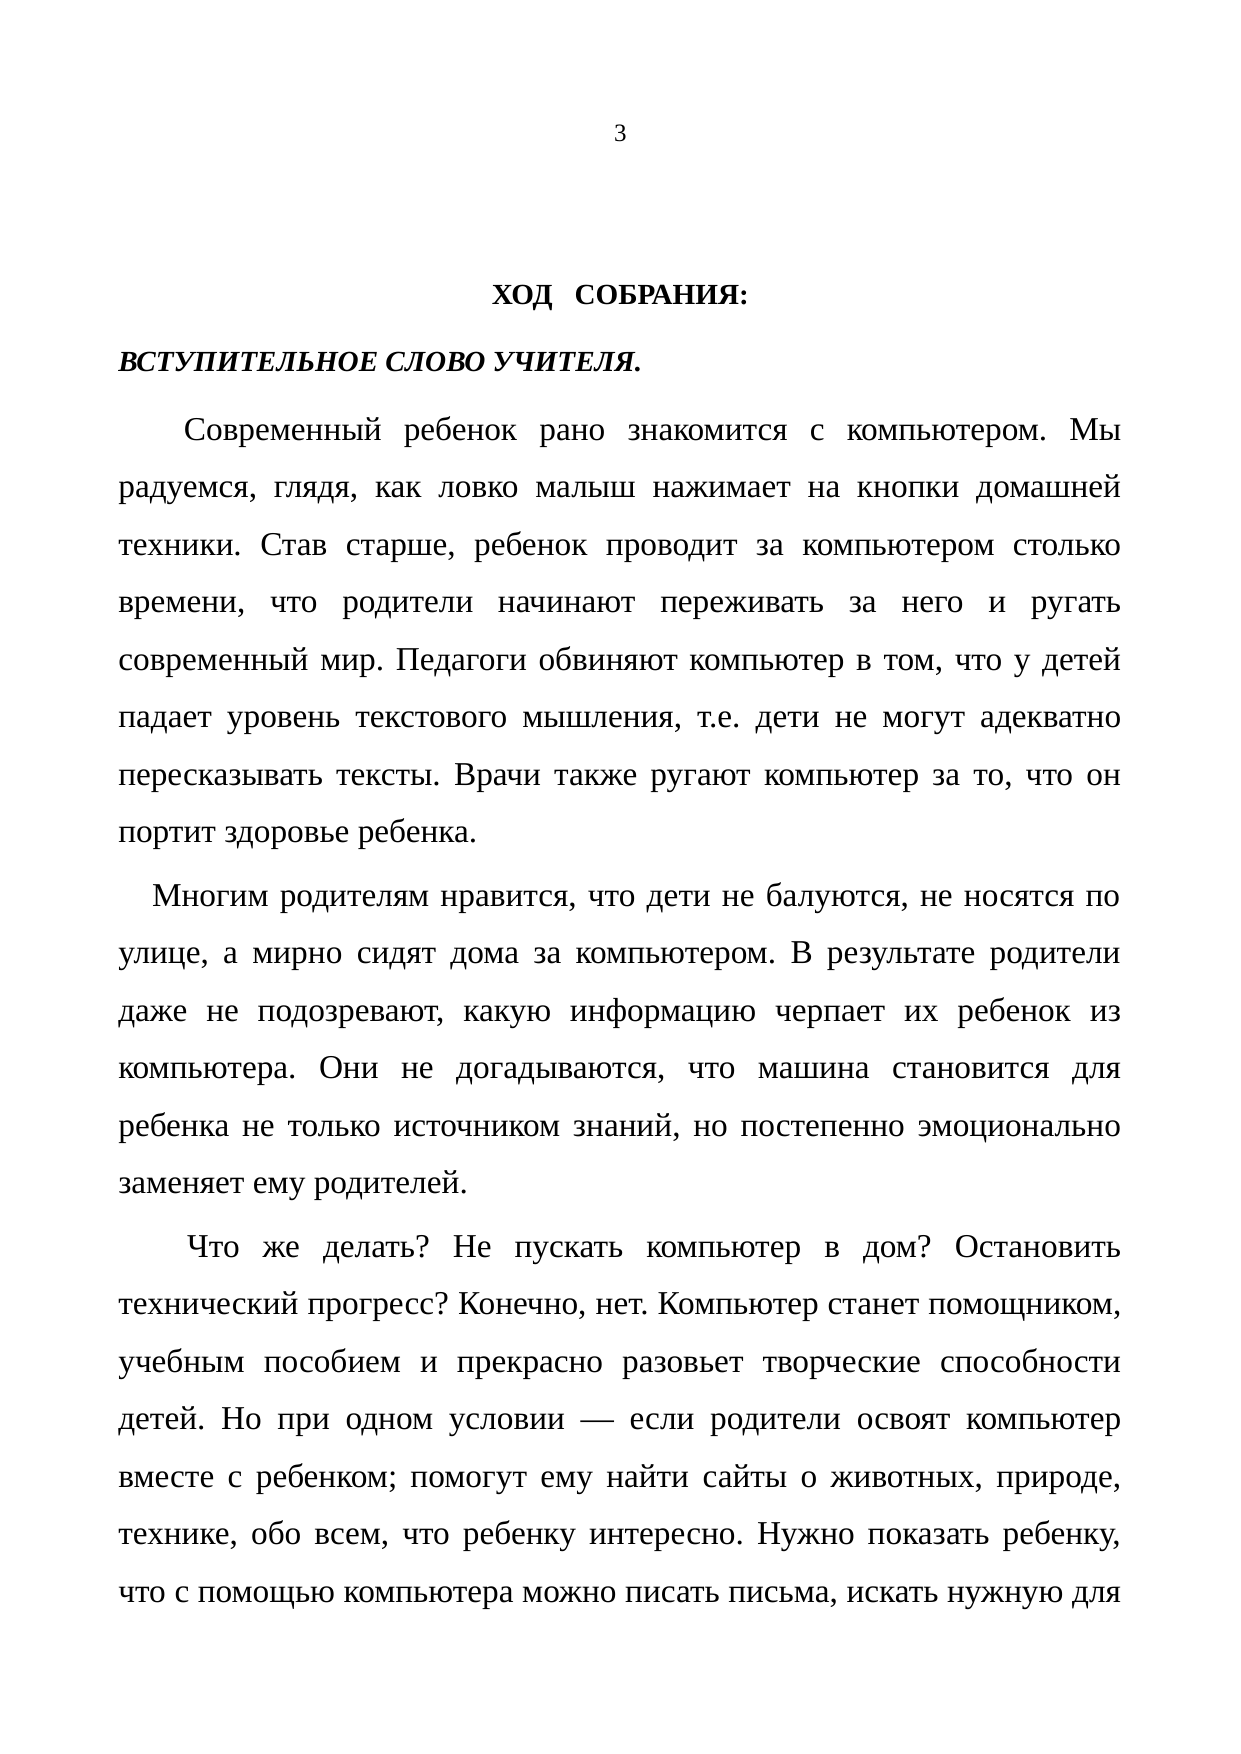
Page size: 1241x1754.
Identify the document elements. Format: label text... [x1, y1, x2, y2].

text Современный ребенок рано знакомится с компьютером. Мы радуемся, глядя, как ловко малыш нажимает на кнопки домашней техники. Став старше, ребенок проводит за компьютером столько времени, что родители начинают переживать за него и ругать современный мир. Педагоги обвиняют компьютер в том, что у детей падает уровень текстового мышления, т.е. дети не могут адекватно пересказывать тексты. Врачи также ругают компьютер за то, что он портит здоровье ребенка. [118, 409, 1122, 850]
text ВСТУПИТЕЛЬНОЕ СЛОВО УЧИТЕЛЯ. [118, 344, 1122, 378]
text Многим родителям нравится, что дети не балуются, не носятся по улице, а мирно сидят дома за компьютером. В результате родители даже не подозревают, какую информацию черпает их ребенок из компьютера. Они не догадываются, что машина становится для ребенка не только источником знаний, но постепенно эмоционально заменяет ему родителей. [118, 875, 1122, 1201]
text ХОД СОБРАНИЯ: [118, 277, 1122, 311]
text Что же делать? Не пускать компьютер в дом? Остановить технический прогресс? Конечно, нет. Компьютер станет помощником, учебным пособием и прекрасно разовьет творческие способности детей. Но при одном условии — если родители освоят компьютер вместе с ребенком; помогут ему найти сайты о животных, природе, технике, обо всем, что ребенку интересно. Нужно показать ребенку, что с помощью компьютера можно писать письма, искать нужную для [118, 1226, 1122, 1609]
